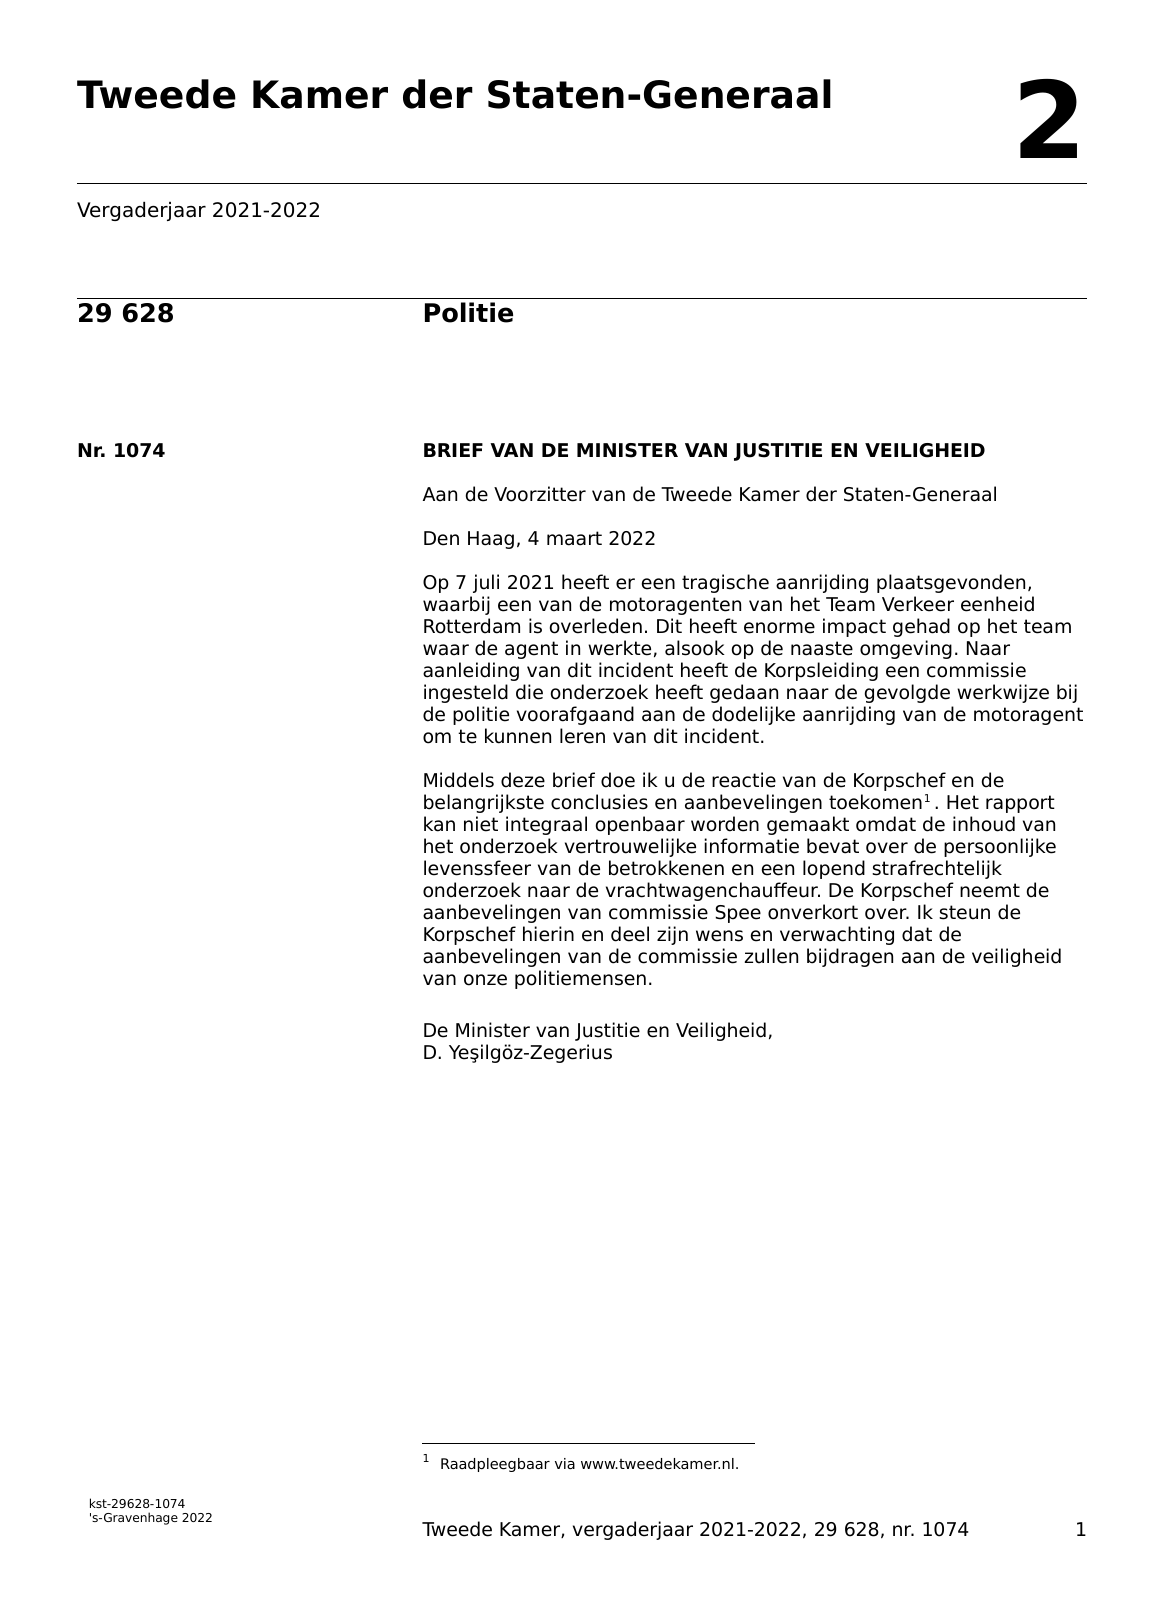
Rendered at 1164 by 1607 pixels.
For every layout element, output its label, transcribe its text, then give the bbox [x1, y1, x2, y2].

text Den Haag, 4 maart 2022 [422, 528, 1087, 550]
table_header 2 [886, 59, 1087, 183]
text Aan de Voorzitter van de Tweede Kamer der Staten-Generaal [422, 484, 1087, 506]
table_cell Vergaderjaar 2021-2022 [77, 184, 1087, 298]
text Raadpleegbaar via www.tweedekamer.nl. [422, 1452, 1087, 1474]
subtitle 29 628 Politie [77, 299, 1087, 329]
text 's-Gravenhage 2022 [88, 1511, 323, 1525]
text De Minister van Justitie en Veiligheid, D. Yeşilgöz-Zegerius [422, 1020, 1087, 1064]
text kst-29628-1074 [88, 1497, 323, 1511]
text Op 7 juli 2021 heeft er een tragische aanrijding plaatsgevonden, waarbij een van de motoragenten van het Team Verkeer eenheid Rotterdam is overleden. Dit heeft enorme impact gehad op het team waar de agent in werkte, alsook op de naaste omgeving. Naar aanleiding van dit incident heeft de Korpsleiding een commissie ingesteld die onderzoek heeft gedaan naar de gevolgde werkwijze bij de politie voorafgaand aan de dodelijke aanrijding van de motoragent om te kunnen leren van dit incident. [422, 572, 1087, 748]
subtitle Nr. 1074 BRIEF VAN DE MINISTER VAN JUSTITIE EN VEILIGHEID [77, 440, 1087, 462]
table_header Tweede Kamer der Staten-Generaal [77, 59, 886, 183]
text Middels deze brief doe ik u de reactie van de Korpschef en de belangrijkste conclusies en aanbevelingen toekomen. Het rapport kan niet integraal openbaar worden gemaakt omdat de inhoud van het onderzoek vertrouwelijke informatie bevat over de persoonlijke levenssfeer van de betrokkenen en een lopend strafrechtelijk onderzoek naar de vrachtwagenchauffeur. De Korpschef neemt de aanbevelingen van commissie Spee onverkort over. Ik steun de Korpschef hierin en deel zijn wens en verwachting dat de aanbevelingen van de commissie zullen bijdragen aan de veiligheid van onze politiemensen. [422, 770, 1087, 990]
